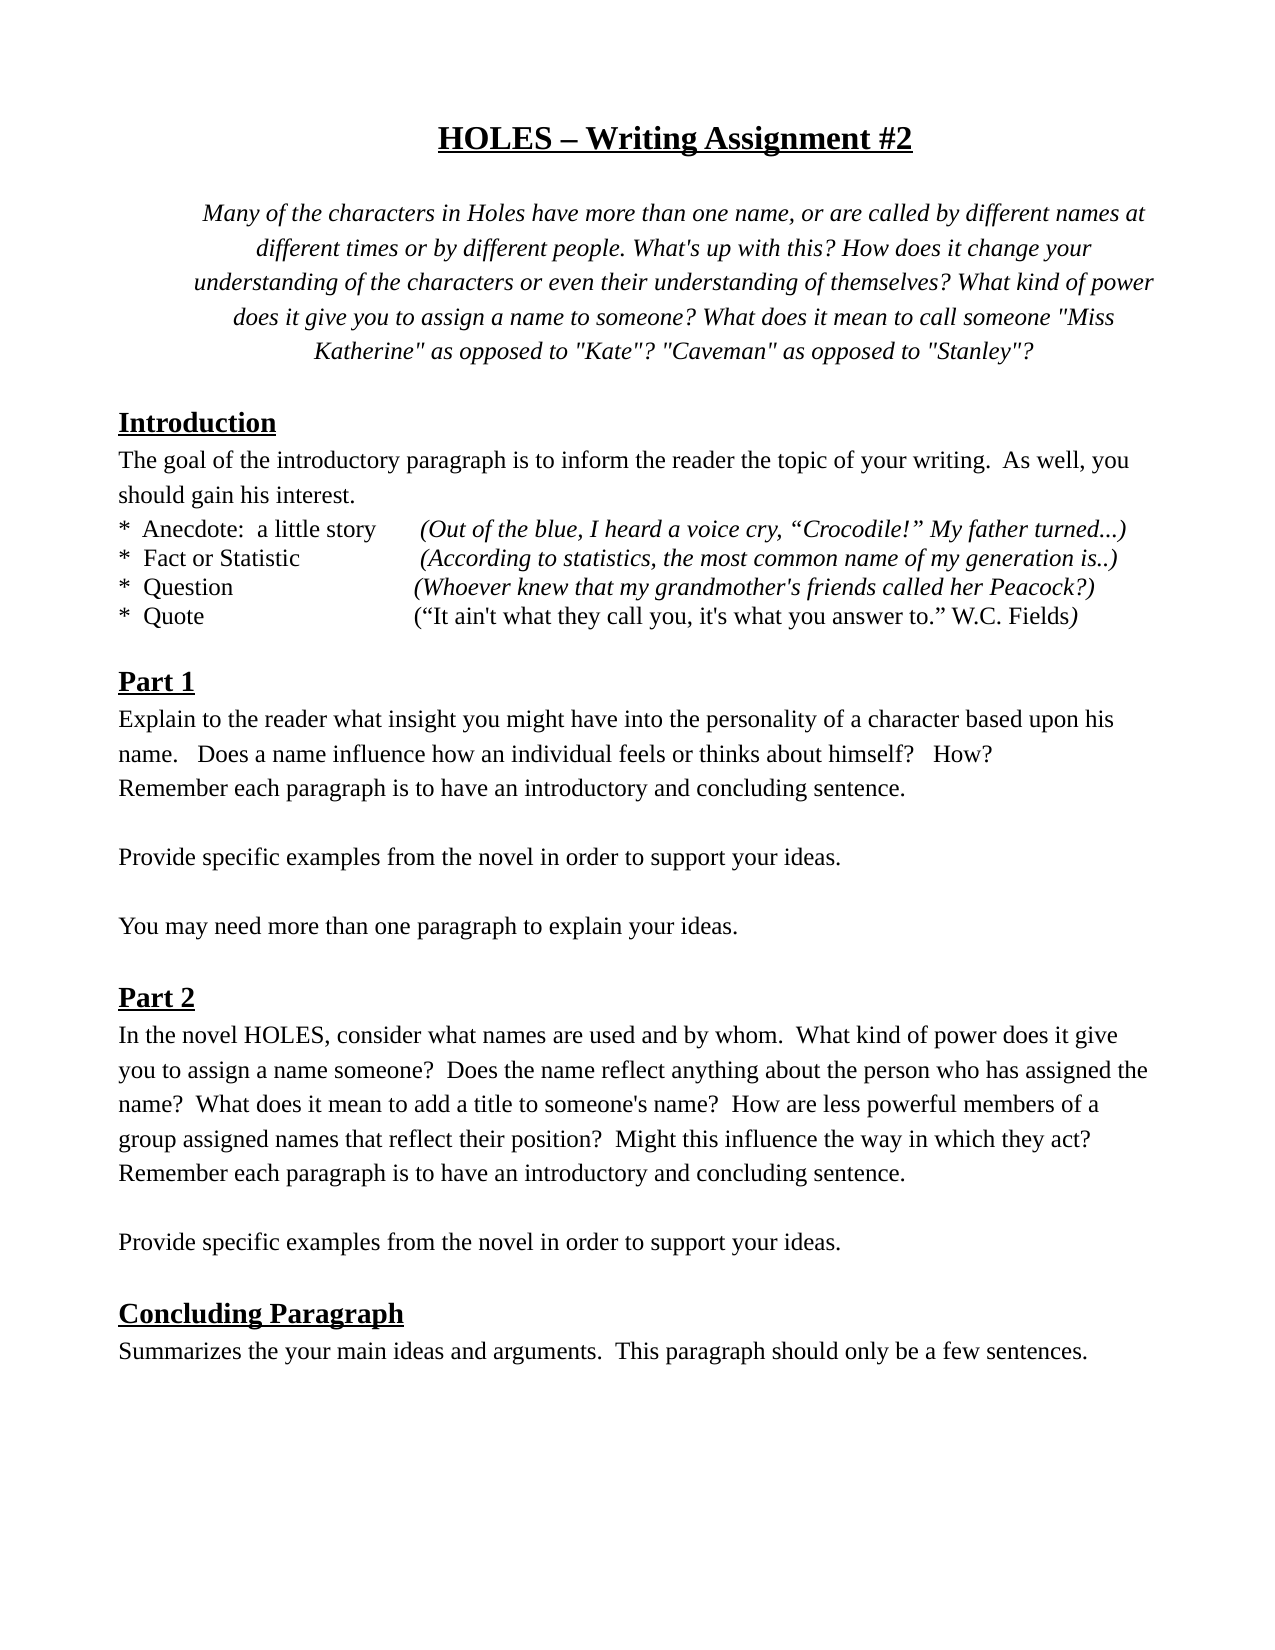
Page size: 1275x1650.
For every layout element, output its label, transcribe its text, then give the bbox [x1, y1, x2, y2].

text * Anecdote: a little story (Out of the blue, I heard a voice cry, “Crocodile!” My father turned...) [118, 514, 1157, 543]
text Part 1 [118, 664, 1157, 698]
text Provide specific examples from the novel in order to support your ideas. [118, 1227, 1157, 1256]
text * Quote (“It ain't what they call you, it's what you answer to.” W.C. Fields) [118, 601, 1157, 629]
list Many of the characters in Holes have more than one name, or are called by different names at different times or by different people. What's up with this? How does it change your understanding of the characters or even their understanding of themselves? What kind of power does it give you to assign a name to someone? What does it mean to call someone "Miss Katherine" as opposed to "Kate"? "Caveman" as opposed to "Stanley"? [164, 198, 1157, 365]
text Concluding Paragraph [118, 1296, 1157, 1330]
list HOLES – Writing Assignment #2 [164, 118, 1157, 156]
text Explain to the reader what insight you might have into the personality of a character based upon his name. Does a name influence how an individual feels or thinks about himself? How? [118, 704, 1157, 767]
text * Fact or Statistic (According to statistics, the most common name of my generation is..) [118, 543, 1157, 572]
text Part 2 [118, 980, 1157, 1014]
text Provide specific examples from the novel in order to support your ideas. [118, 842, 1157, 871]
text Summarizes the your main ideas and arguments. This paragraph should only be a few sentences. [118, 1336, 1157, 1365]
text Remember each paragraph is to have an introductory and concluding sentence. [118, 773, 1157, 802]
text In the novel HOLES, consider what names are used and by whom. What kind of power does it give you to assign a name someone? Does the name reflect anything about the person who has assigned the name? What does it mean to add a title to someone's name? How are less powerful members of a group assigned names that reflect their position? Might this influence the way in which they act? Remember each paragraph is to have an introductory and concluding sentence. [118, 1020, 1157, 1187]
text Introduction [118, 405, 1157, 439]
text You may need more than one paragraph to explain your ideas. [118, 911, 1157, 940]
text The goal of the introductory paragraph is to inform the reader the topic of your writing. As well, you should gain his interest. [118, 446, 1157, 509]
text * Question (Whoever knew that my grandmother's friends called her Peacock?) [118, 572, 1157, 601]
